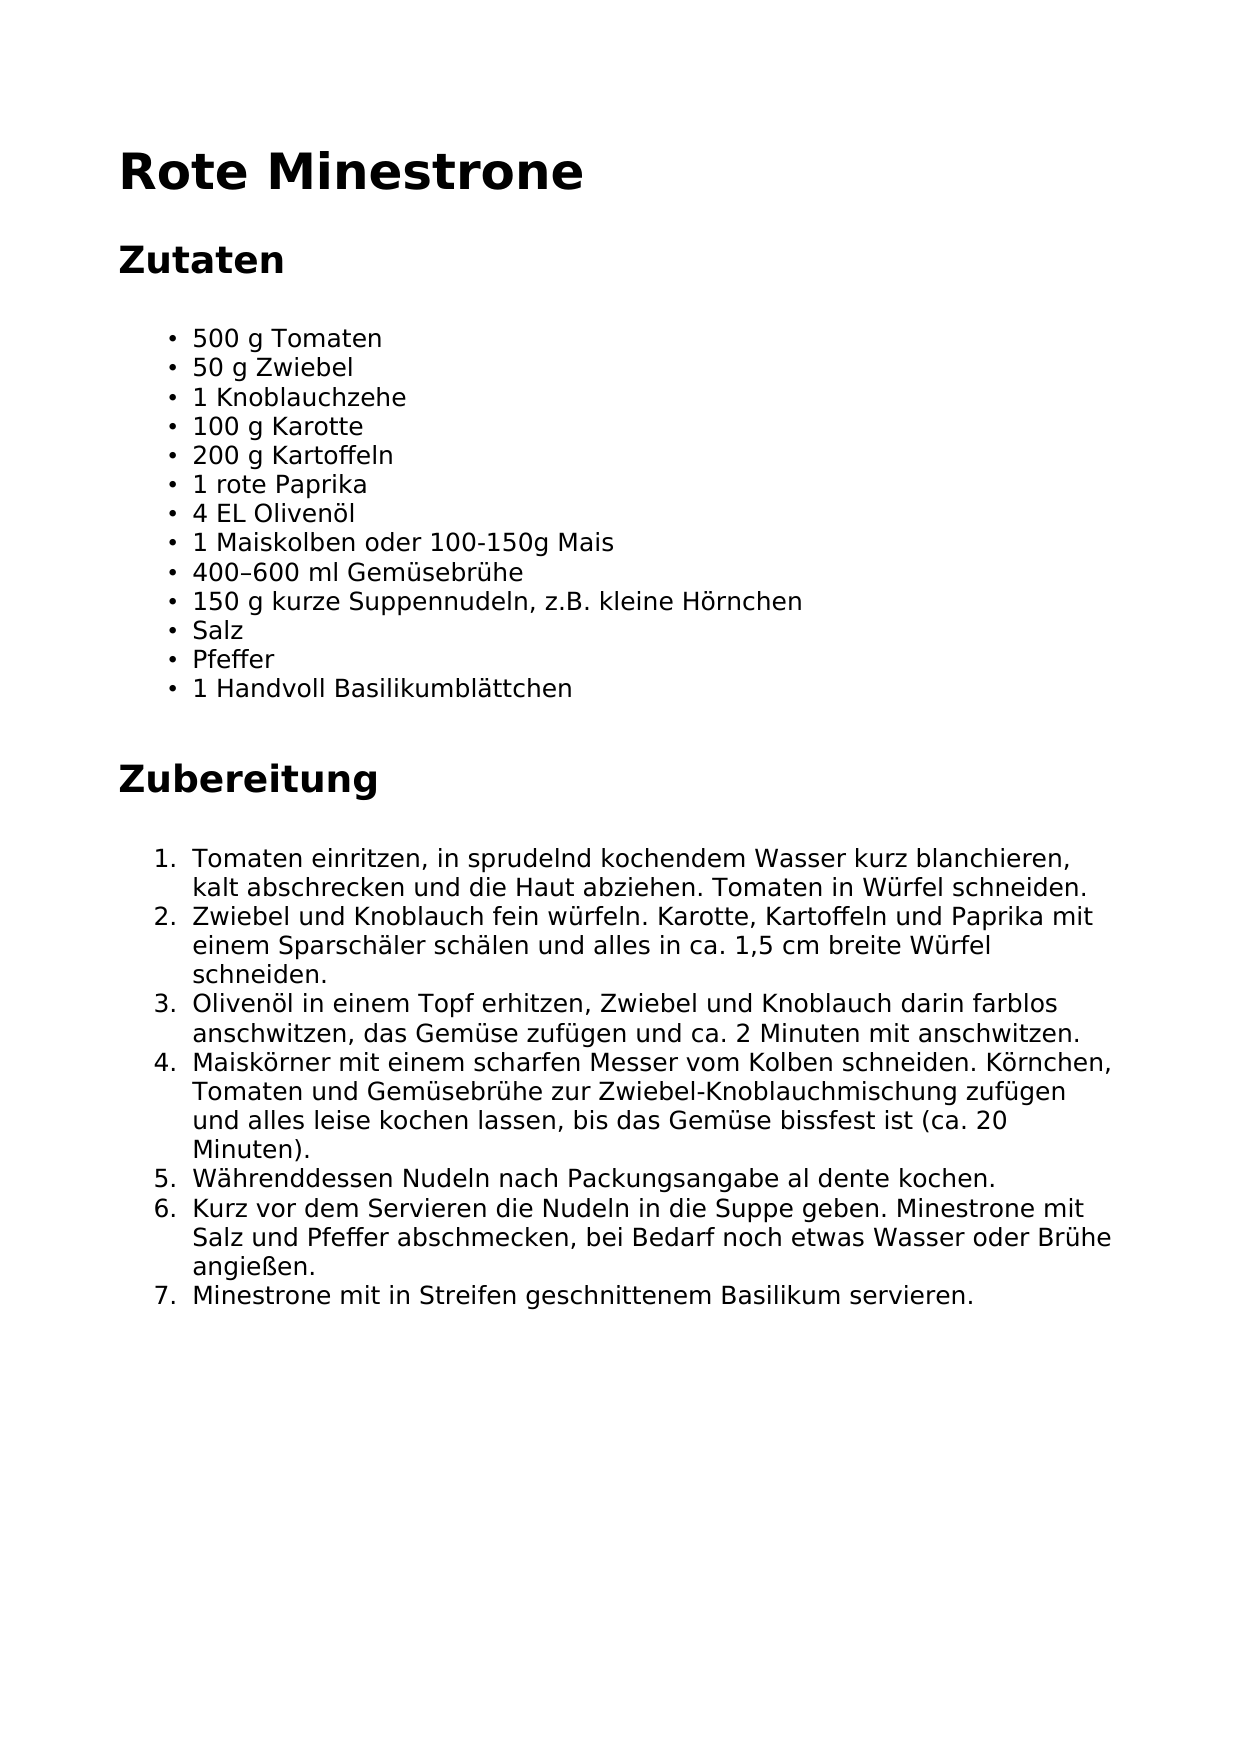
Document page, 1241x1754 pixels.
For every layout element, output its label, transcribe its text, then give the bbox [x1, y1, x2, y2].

list 500 g Tomaten [177, 324, 1122, 354]
list 1 Knoblauchzehe [177, 383, 1122, 412]
list 200 g Kartoffeln [177, 441, 1122, 470]
list 400–600 ml Gemüsebrühe [177, 558, 1122, 587]
list Währenddessen Nudeln nach Packungsangabe al dente kochen. [177, 1164, 1122, 1194]
list Salz [177, 616, 1122, 645]
list 1 rote Paprika [177, 470, 1122, 499]
list Kurz vor dem Servieren die Nudeln in die Suppe geben. Minestrone mit Salz und Pfeffer abschmecken, bei Bedarf noch etwas Wasser oder Brühe angießen. [177, 1194, 1122, 1281]
list Olivenöl in einem Topf erhitzen, Zwiebel und Knoblauch darin farblos anschwitzen, das Gemüse zufügen und ca. 2 Minuten mit anschwitzen. [177, 989, 1122, 1048]
list 50 g Zwiebel [177, 354, 1122, 383]
subtitle Zubereitung [118, 758, 1122, 802]
subtitle Zutaten [118, 239, 1122, 282]
list 1 Handvoll Basilikumblättchen [177, 674, 1122, 704]
subtitle Rote Minestrone [118, 143, 1122, 201]
list Tomaten einritzen, in sprudelnd kochendem Wasser kurz blanchieren, kalt abschrecken und die Haut abziehen. Tomaten in Würfel schneiden. [177, 844, 1122, 902]
list 1 Maiskolben oder 100-150g Mais [177, 529, 1122, 558]
list Maiskörner mit einem scharfen Messer vom Kolben schneiden. Körnchen, Tomaten und Gemüsebrühe zur Zwiebel-Knoblauchmischung zufügen und alles leise kochen lassen, bis das Gemüse bissfest ist (ca. 20 Minuten). [177, 1048, 1122, 1164]
list Zwiebel und Knoblauch fein würfeln. Karotte, Kartoffeln und Paprika mit einem Sparschäler schälen und alles in ca. 1,5 cm breite Würfel schneiden. [177, 902, 1122, 989]
list 100 g Karotte [177, 412, 1122, 441]
list 150 g kurze Suppennudeln, z.B. kleine Hörnchen [177, 587, 1122, 616]
list Minestrone mit in Streifen geschnittenem Basilikum servieren. [177, 1281, 1122, 1310]
list Pfeffer [177, 645, 1122, 674]
list 4 EL Olivenöl [177, 499, 1122, 529]
